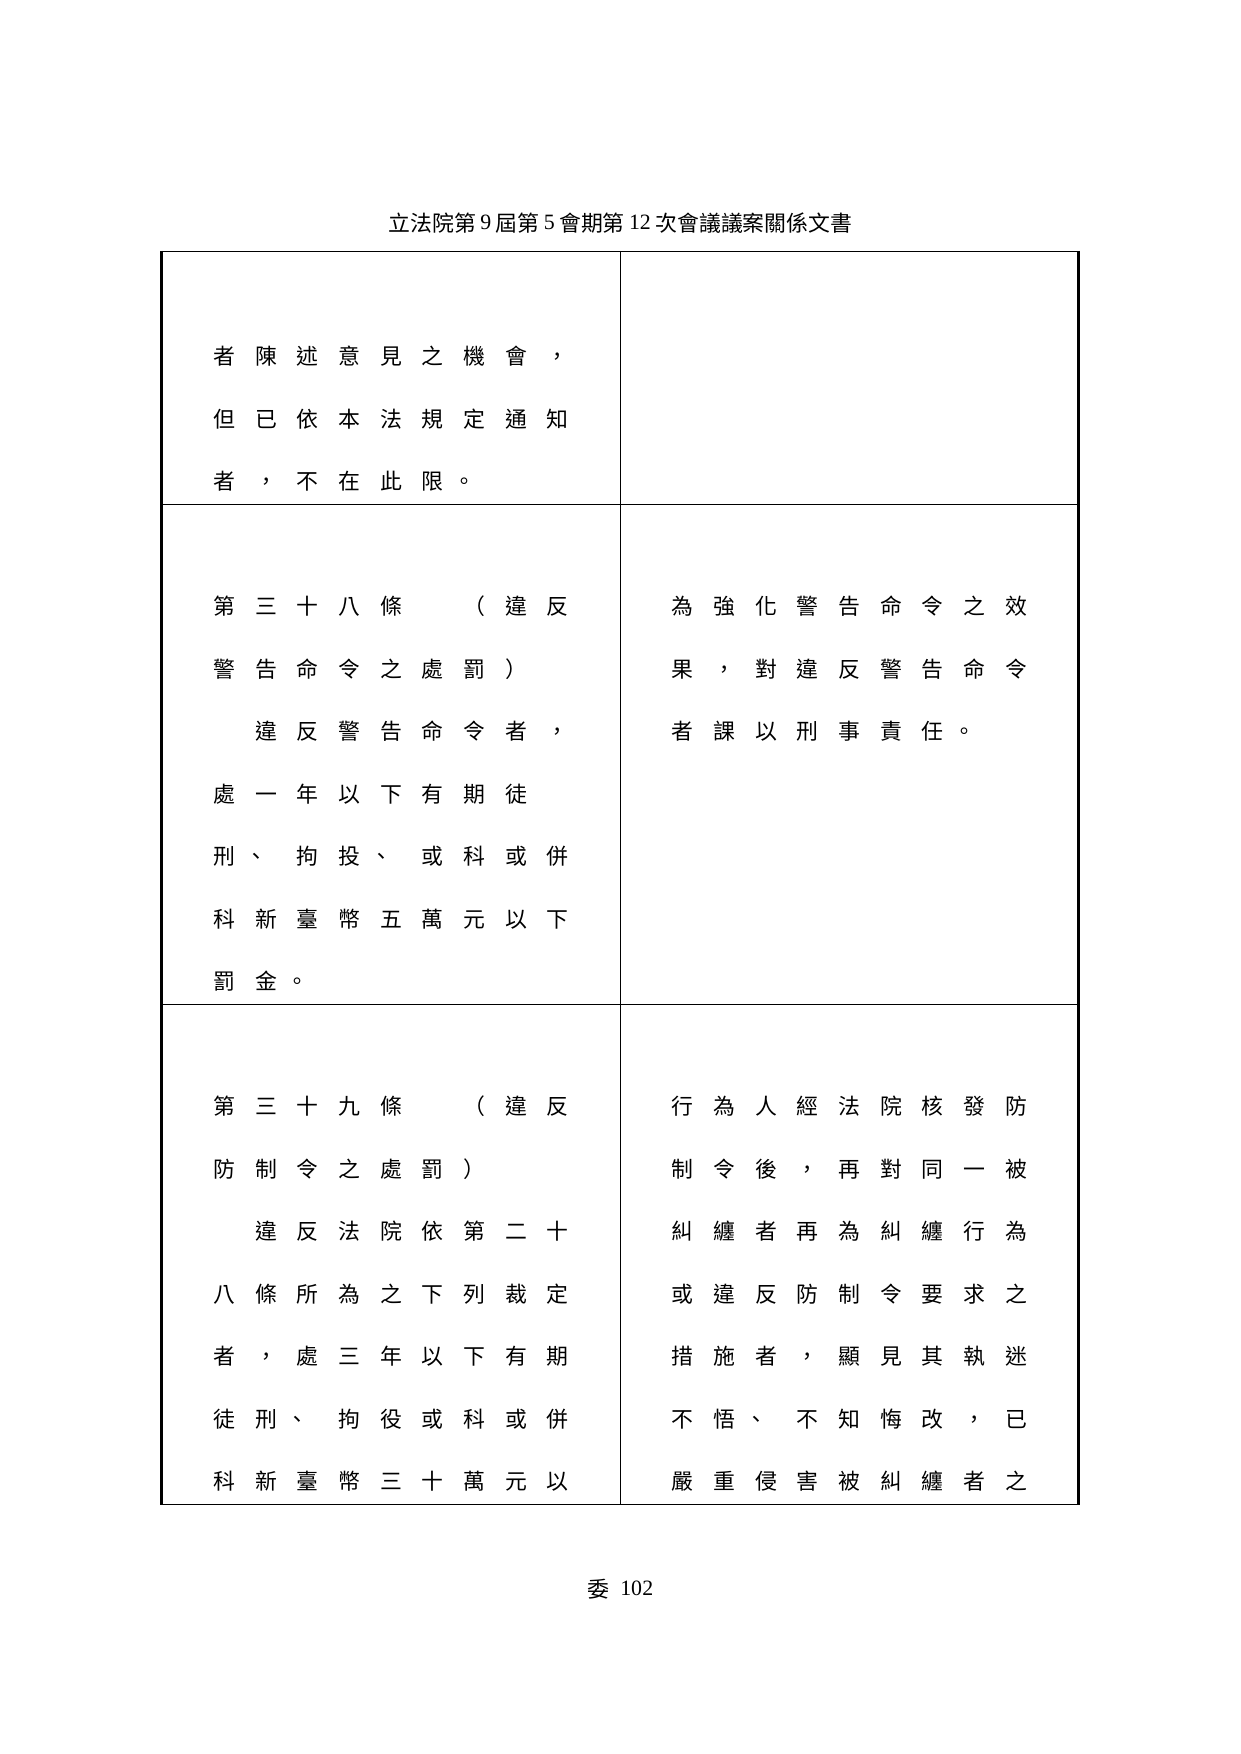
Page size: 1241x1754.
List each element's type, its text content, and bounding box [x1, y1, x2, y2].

table_cell 者陳述意見之機會，但已依本法規定通知者，不在此限。 [163, 252, 620, 504]
table_cell 行為人經法院核發防制令後，再對同一被糾纏者再為糾纏行為或違反防制令要求之措施者，顯見其執迷不悟、不知悔改，已嚴重侵害被糾纏者之 [621, 1005, 1077, 1504]
table_cell [621, 252, 1077, 504]
table_cell 第三十八條 （違反警告命令之處罰） 違反警告命令者，處一年以下有期徒刑、拘投、或科或併科新臺幣五萬元以下罰金。 [163, 505, 620, 1004]
table_cell 第三十九條 （違反防制令之處罰） 違反法院依第二十八條所為之下列裁定者，處三年以下有期徒刑、拘役或科或併科新臺幣三十萬元以 [163, 1005, 620, 1504]
table_cell 為強化警告命令之效果，對違反警告命令者課以刑事責任。 [621, 505, 1077, 1004]
